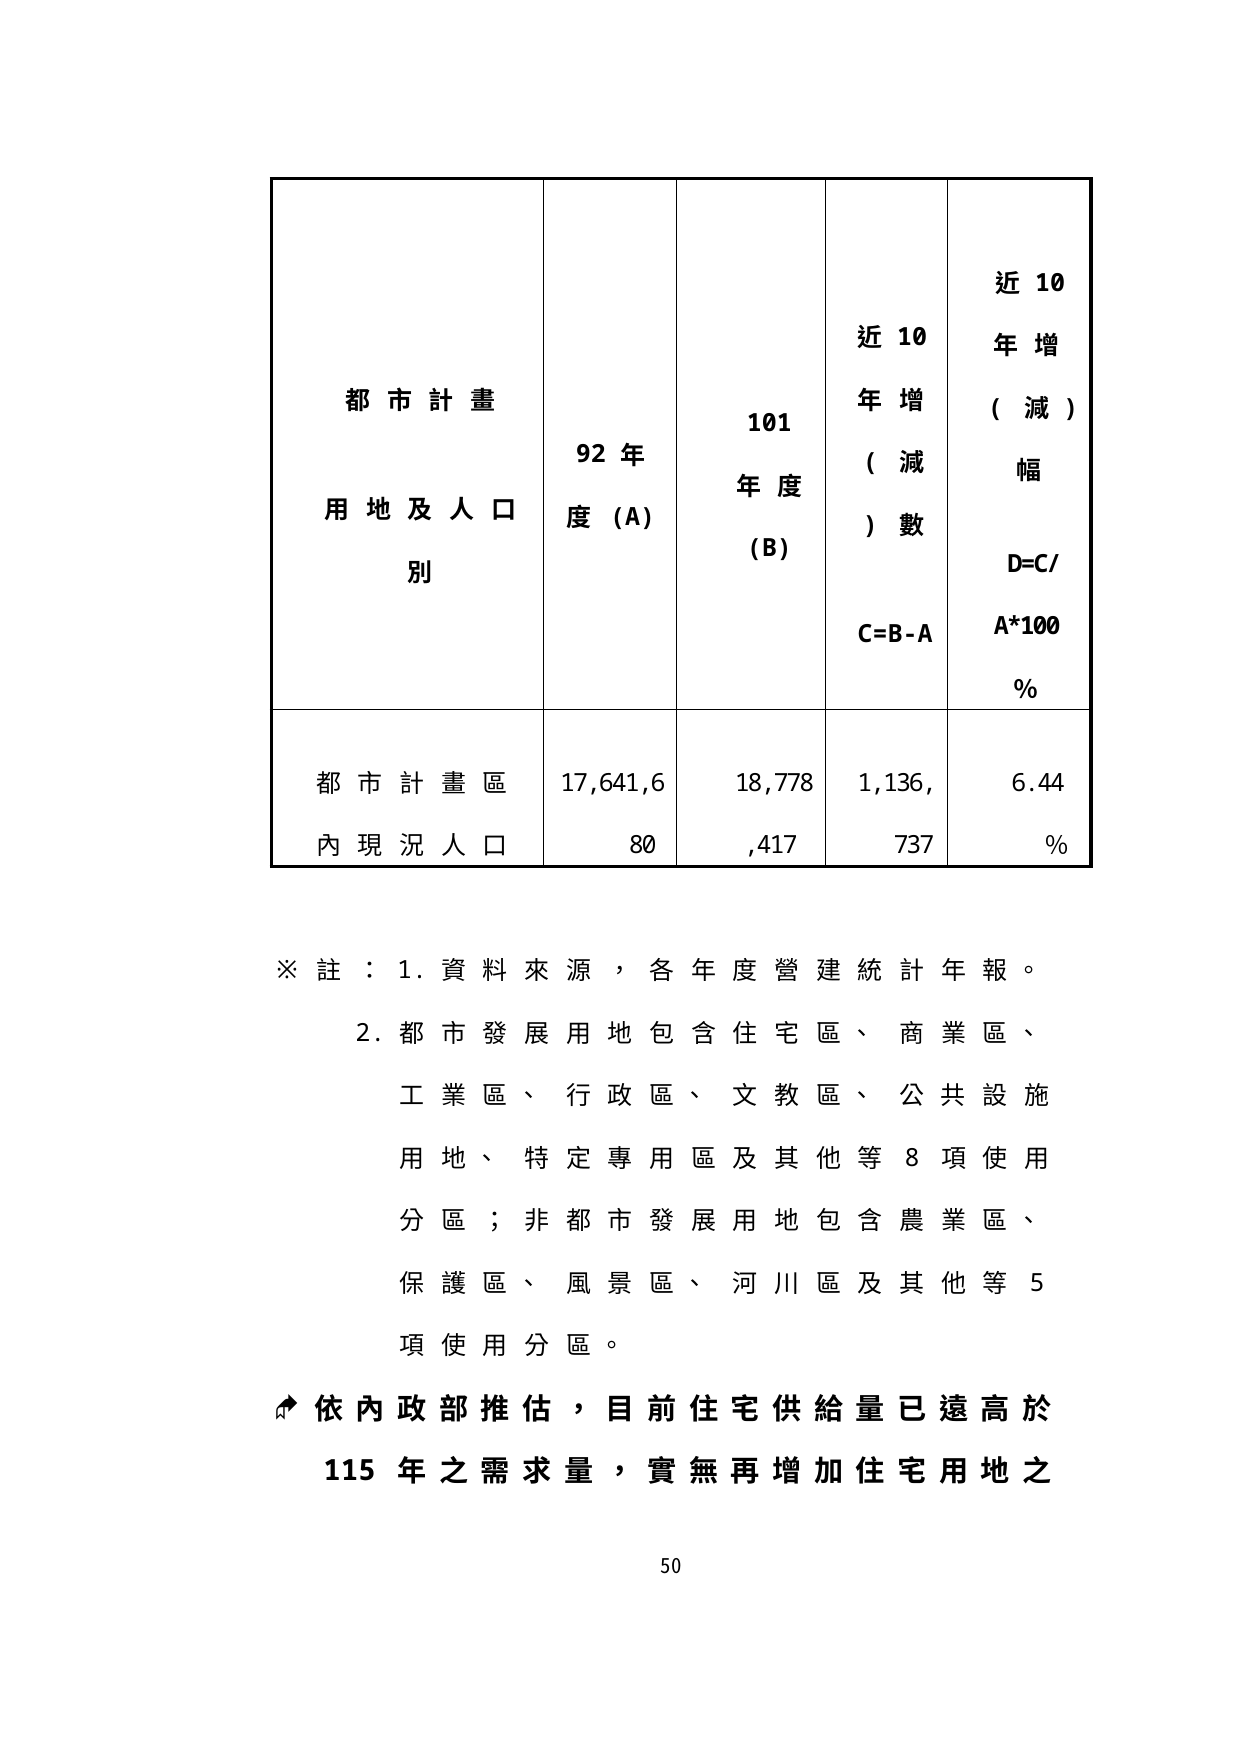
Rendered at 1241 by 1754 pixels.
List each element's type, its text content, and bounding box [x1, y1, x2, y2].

table_cell 18,778,417 [677, 710, 825, 865]
table_header 近10年增(減)數 C=B-A [826, 180, 947, 708]
table_cell 都市計畫區內現況人口 [273, 710, 543, 865]
table_cell 17,641,680 [544, 710, 676, 865]
text ※註：1.資料來源，各年度營建統計年報。 [260, 927, 1058, 990]
table_cell 1,136,737 [826, 710, 947, 865]
text 2.都市發展用地包含住宅區、商業區、工業區、行政區、文教區、公共設施用地、特定專用區及其他等8項使用分區；非都市發展用地包含農業區、保護區、風景區、河川區及其他等5項使用分區。 [336, 990, 1058, 1365]
table_header 都市計畫 用地及人口別 [273, 180, 543, 708]
table_header 92年度(A) [544, 180, 676, 708]
table_header 101年度(B) [677, 180, 825, 708]
table_header 近10年增(減)幅 D=C/A*100％ [948, 180, 1089, 708]
text 依內政部推估，目前住宅供給量已遠高於115年之需求量，實無再增加住宅用地之 [242, 1365, 1058, 1490]
table_cell 6.44％ [948, 710, 1089, 865]
